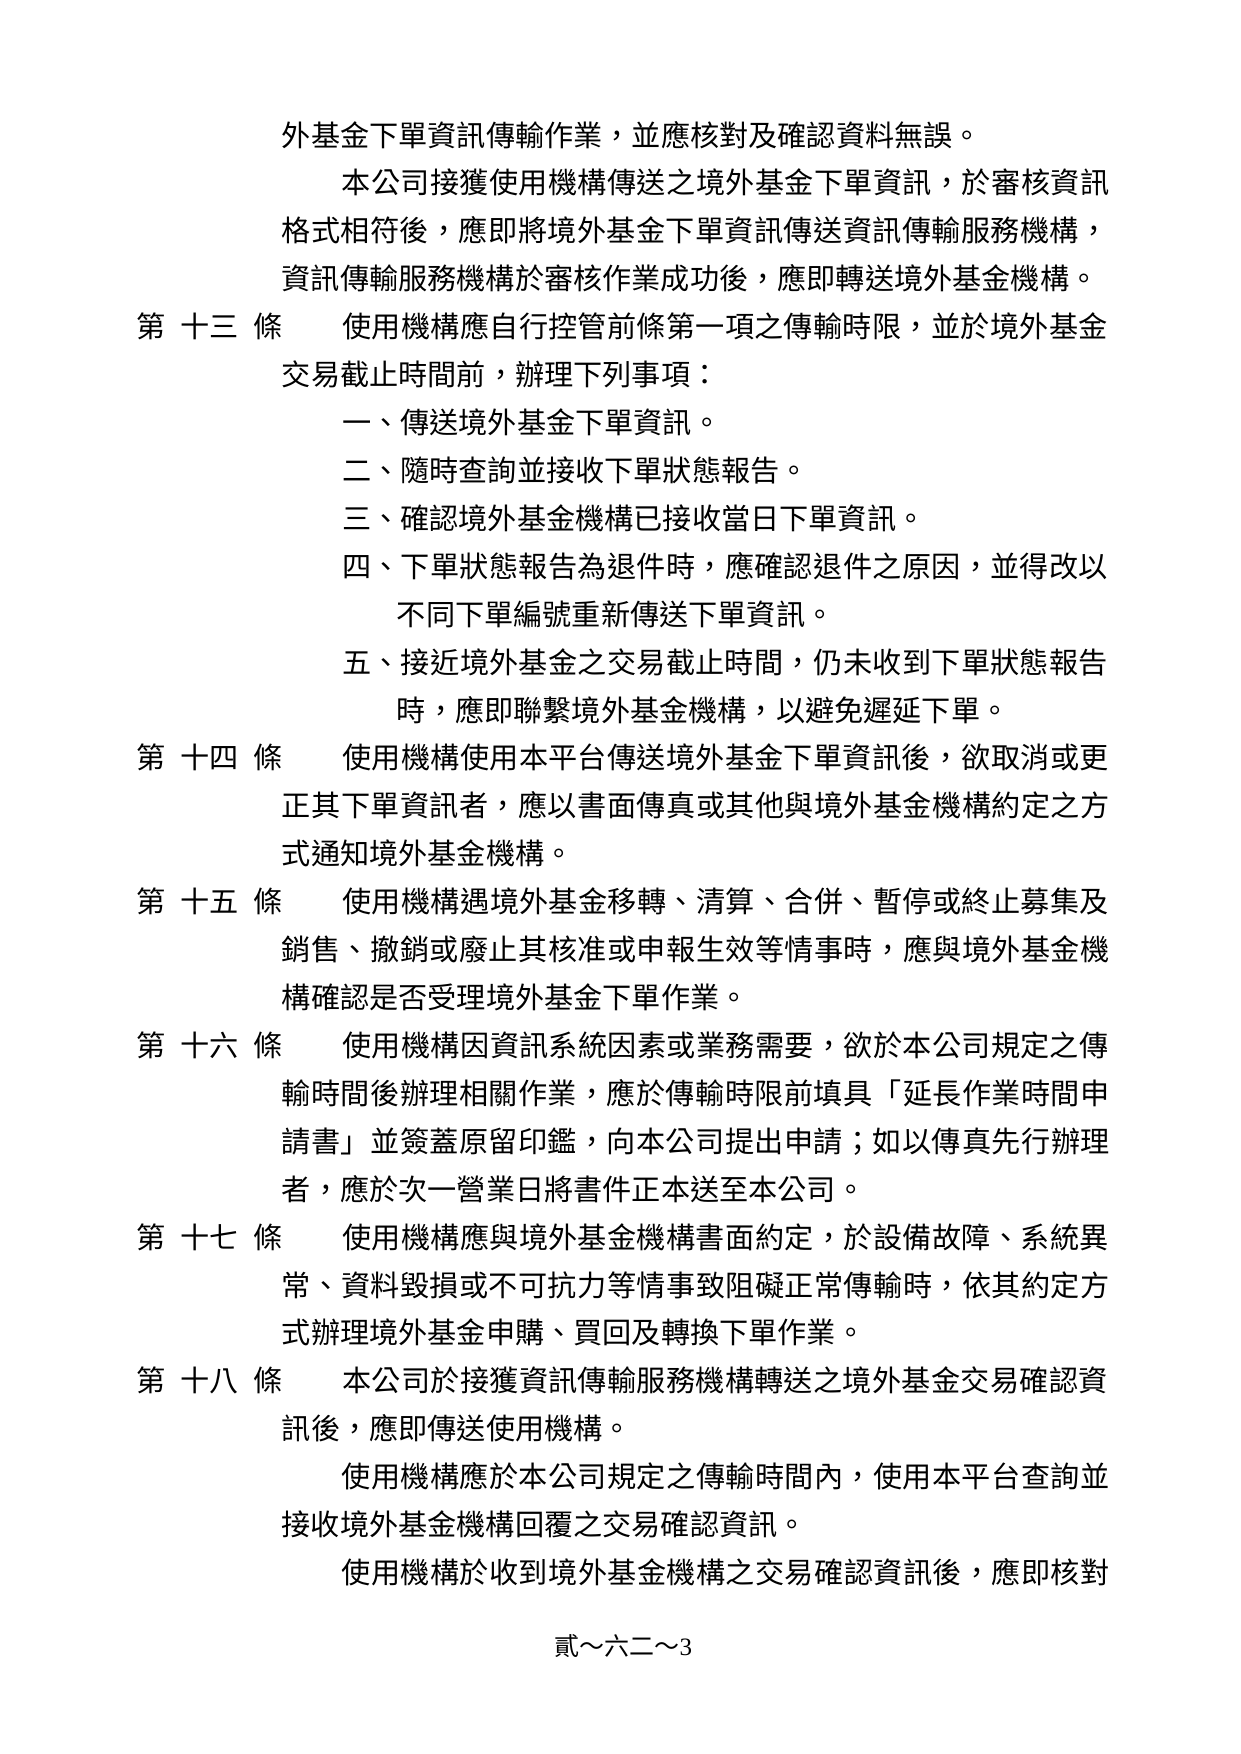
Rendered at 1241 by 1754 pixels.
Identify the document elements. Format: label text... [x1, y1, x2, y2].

text 使用機構於收到境外基金機構之交易確認資訊後，應即核對 [281, 1545, 1110, 1593]
text 第 十七 條 使用機構應與境外基金機構書面約定，於設備故障、系統異常、資料毀損或不可抗力等情事致阻礙正常傳輸時，依其約定方式辦理境外基金申購、買回及轉換下單作業。 [136, 1210, 1110, 1353]
text 第 十八 條 本公司於接獲資訊傳輸服務機構轉送之境外基金交易確認資訊後，應即傳送使用機構。 [136, 1353, 1110, 1449]
text 一、傳送境外基金下單資訊。 [342, 395, 1110, 443]
text 第 十五 條 使用機構遇境外基金移轉、清算、合併、暫停或終止募集及銷售、撤銷或廢止其核准或申報生效等情事時，應與境外基金機構確認是否受理境外基金下單作業。 [136, 874, 1110, 1018]
text 第 十四 條 使用機構使用本平台傳送境外基金下單資訊後，欲取消或更正其下單資訊者，應以書面傳真或其他與境外基金機構約定之方式通知境外基金機構。 [136, 731, 1110, 874]
text 使用機構應於本公司規定之傳輸時間內，使用本平台查詢並接收境外基金機構回覆之交易確認資訊。 [281, 1449, 1110, 1545]
text 本公司接獲使用機構傳送之境外基金下單資訊，於審核資訊格式相符後，應即將境外基金下單資訊傳送資訊傳輸服務機構，資訊傳輸服務機構於審核作業成功後，應即轉送境外基金機構。 [281, 156, 1110, 299]
text 二、隨時查詢並接收下單狀態報告。 [342, 443, 1110, 491]
text 外基金下單資訊傳輸作業，並應核對及確認資料無誤。 [136, 108, 1110, 156]
text 三、確認境外基金機構已接收當日下單資訊。 [342, 491, 1110, 539]
text 第 十六 條 使用機構因資訊系統因素或業務需要，欲於本公司規定之傳輸時間後辦理相關作業，應於傳輸時限前填具「延長作業時間申請書」並簽蓋原留印鑑，向本公司提出申請；如以傳真先行辦理者，應於次一營業日將書件正本送至本公司。 [136, 1018, 1110, 1210]
text 五、接近境外基金之交易截止時間，仍未收到下單狀態報告時，應即聯繫境外基金機構，以避免遲延下單。 [342, 635, 1110, 731]
text 四、下單狀態報告為退件時，應確認退件之原因，並得改以不同下單編號重新傳送下單資訊。 [342, 539, 1110, 635]
text 第 十三 條 使用機構應自行控管前條第一項之傳輸時限，並於境外基金交易截止時間前，辦理下列事項： [136, 299, 1110, 395]
